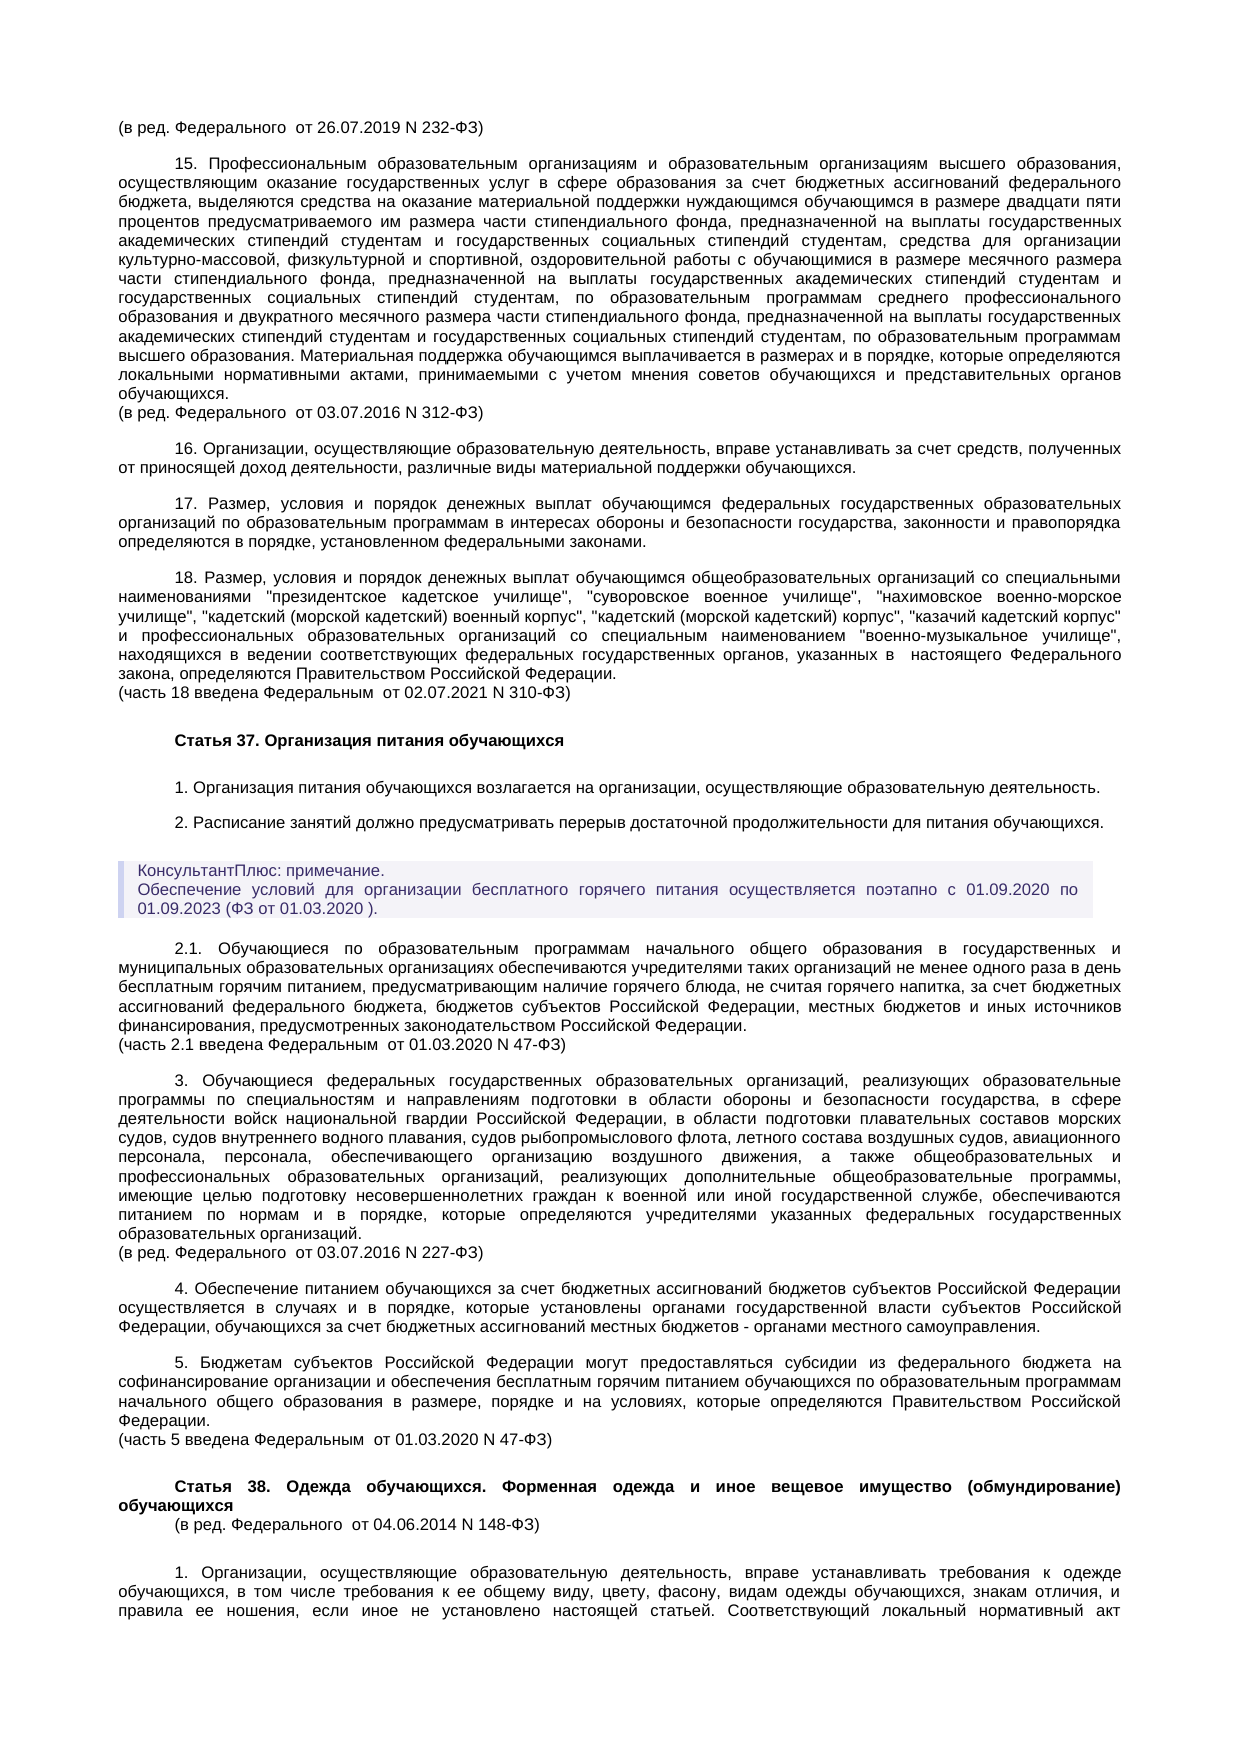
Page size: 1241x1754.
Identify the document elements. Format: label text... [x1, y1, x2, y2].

text 15. Профессиональным образовательным организациям и образовательным организациям высшего образования, осуществляющим оказание государственных услуг в сфере образования за счет бюджетных ассигнований федерального бюджета, выделяются средства на оказание материальной поддержки нуждающимся обучающимся в размере двадцати пяти процентов предусматриваемого им размера части стипендиального фонда, предназначенной на выплаты государственных академических стипендий студентам и государственных социальных стипендий студентам, средства для организации культурно-массовой, физкультурной и спортивной, оздоровительной работы с обучающимися в размере месячного размера части стипендиального фонда, предназначенной на выплаты государственных академических стипендий студентам и государственных социальных стипендий студентам, по образовательным программам среднего профессионального образования и двукратного месячного размера части стипендиального фонда, предназначенной на выплаты государственных академических стипендий студентам и государственных социальных стипендий студентам, по образовательным программам высшего образования. Материальная поддержка обучающимся выплачивается в размерах и в порядке, которые определяются локальными нормативными актами, принимаемыми с учетом мнения советов обучающихся и представительных органов обучающихся. [118, 154, 1122, 403]
text Статья 38. Одежда обучающихся. Форменная одежда и иное вещевое имущество (обмундирование) обучающихся [118, 1477, 1122, 1515]
table_header КонсультантПлюс: примечание. Обеспечение условий для организации бесплатного горячего питания осуществляется поэтапно с 01.09.2020 по 01.09.2023 (ФЗ от 01.03.2020 ). [136, 861, 1081, 918]
text 1. Организации, осуществляющие образовательную деятельность, вправе устанавливать требования к одежде обучающихся, в том числе требования к ее общему виду, цвету, фасону, видам одежды обучающихся, знакам отличия, и правила ее ношения, если иное не установлено настоящей статьей. Соответствующий локальный нормативный акт [118, 1562, 1122, 1620]
text 2. Расписание занятий должно предусматривать перерыв достаточной продолжительности для питания обучающихся. [118, 813, 1122, 832]
text 16. Организации, осуществляющие образовательную деятельность, вправе устанавливать за счет средств, полученных от приносящей доход деятельности, различные виды материальной поддержки обучающихся. [118, 439, 1122, 477]
text (в ред. Федерального от 03.07.2016 N 227-ФЗ) [118, 1243, 1122, 1262]
text (часть 2.1 введена Федеральным от 01.03.2020 N 47-ФЗ) [118, 1035, 1122, 1054]
text (часть 5 введена Федеральным от 01.03.2020 N 47-ФЗ) [118, 1430, 1122, 1449]
table_header [118, 861, 124, 918]
text 2.1. Обучающиеся по образовательным программам начального общего образования в государственных и муниципальных образовательных организациях обеспечиваются учредителями таких организаций не менее одного раза в день бесплатным горячим питанием, предусматривающим наличие горячего блюда, не считая горячего напитка, за счет бюджетных ассигнований федерального бюджета, бюджетов субъектов Российской Федерации, местных бюджетов и иных источников финансирования, предусмотренных законодательством Российской Федерации. [118, 939, 1122, 1035]
text (в ред. Федерального от 03.07.2016 N 312-ФЗ) [118, 403, 1122, 422]
text (часть 18 введена Федеральным от 02.07.2021 N 310-ФЗ) [118, 683, 1122, 702]
text 3. Обучающиеся федеральных государственных образовательных организаций, реализующих образовательные программы по специальностям и направлениям подготовки в области обороны и безопасности государства, в сфере деятельности войск национальной гвардии Российской Федерации, в области подготовки плавательных составов морских судов, судов внутреннего водного плавания, судов рыбопромыслового флота, летного состава воздушных судов, авиационного персонала, персонала, обеспечивающего организацию воздушного движения, а также общеобразовательных и профессиональных образовательных организаций, реализующих дополнительные общеобразовательные программы, имеющие целью подготовку несовершеннолетних граждан к военной или иной государственной службе, обеспечиваются питанием по нормам и в порядке, которые определяются учредителями указанных федеральных государственных образовательных организаций. [118, 1071, 1122, 1243]
text Статья 37. Организация питания обучающихся [118, 730, 1122, 749]
text 4. Обеспечение питанием обучающихся за счет бюджетных ассигнований бюджетов субъектов Российской Федерации осуществляется в случаях и в порядке, которые установлены органами государственной власти субъектов Российской Федерации, обучающихся за счет бюджетных ассигнований местных бюджетов - органами местного самоуправления. [118, 1279, 1122, 1336]
text 18. Размер, условия и порядок денежных выплат обучающимся общеобразовательных организаций со специальными наименованиями "президентское кадетское училище", "суворовское военное училище", "нахимовское военно-морское училище", "кадетский (морской кадетский) военный корпус", "кадетский (морской кадетский) корпус", "казачий кадетский корпус" и профессиональных образовательных организаций со специальным наименованием "военно-музыкальное училище", находящихся в ведении соответствующих федеральных государственных органов, указанных в настоящего Федерального закона, определяются Правительством Российской Федерации. [118, 568, 1122, 683]
text (в ред. Федерального от 26.07.2019 N 232-ФЗ) [118, 118, 1122, 137]
text 17. Размер, условия и порядок денежных выплат обучающимся федеральных государственных образовательных организаций по образовательным программам в интересах обороны и безопасности государства, законности и правопорядка определяются в порядке, установленном федеральными законами. [118, 494, 1122, 551]
table_header [124, 861, 136, 918]
table_header [1081, 861, 1093, 918]
text 1. Организация питания обучающихся возлагается на организации, осуществляющие образовательную деятельность. [118, 777, 1122, 797]
text 5. Бюджетам субъектов Российской Федерации могут предоставляться субсидии из федерального бюджета на софинансирование организации и обеспечения бесплатным горячим питанием обучающихся по образовательным программам начального общего образования в размере, порядке и на условиях, которые определяются Правительством Российской Федерации. [118, 1353, 1122, 1430]
text (в ред. Федерального от 04.06.2014 N 148-ФЗ) [118, 1515, 1122, 1534]
